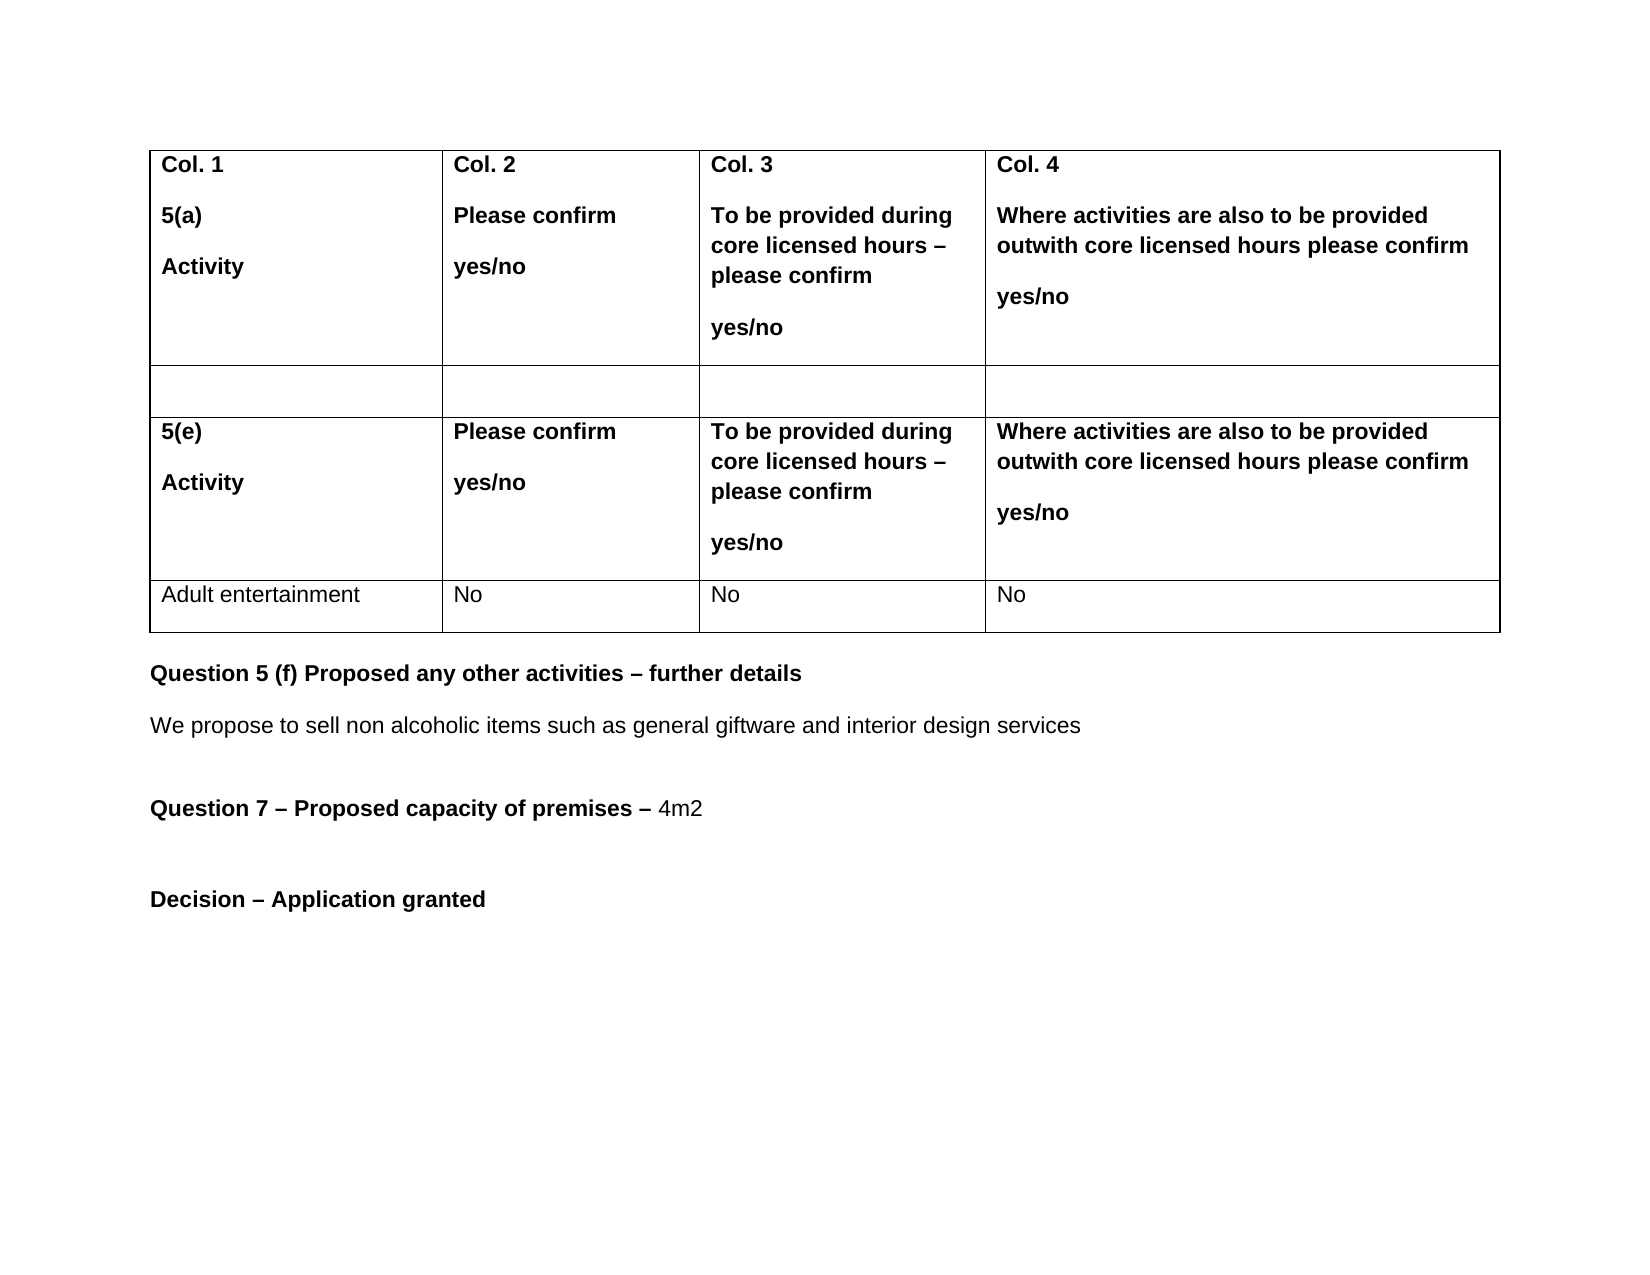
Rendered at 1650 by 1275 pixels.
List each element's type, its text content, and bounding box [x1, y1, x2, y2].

table_cell No [700, 581, 985, 632]
table_cell To be provided during core licensed hours – please confirm yes/no [700, 418, 985, 580]
table_cell 5(e) Activity [151, 418, 442, 580]
table_cell Adult entertainment [151, 581, 442, 632]
table_cell [151, 366, 442, 417]
text Question 5 (f) Proposed any other activities – further details [150, 660, 1500, 686]
table_header Col. 1 5(a) Activity [151, 151, 442, 364]
table_header Col. 4 Where activities are also to be provided outwith core licensed hours please confirm yes/no [986, 151, 1499, 364]
table_cell Where activities are also to be provided outwith core licensed hours please confirm yes/no [986, 418, 1499, 580]
text We propose to sell non alcoholic items such as general giftware and interior design services [150, 712, 1500, 739]
text Decision – Application granted [150, 886, 1500, 912]
table_header Col. 2 Please confirm yes/no [443, 151, 699, 364]
table_cell [700, 366, 985, 417]
text Question 7 – Proposed capacity of premises – 4m2 [150, 795, 1500, 822]
table_cell No [986, 581, 1499, 632]
table_cell No [443, 581, 699, 632]
table_cell Please confirm yes/no [443, 418, 699, 580]
table_header Col. 3 To be provided during core licensed hours – please confirm yes/no [700, 151, 985, 364]
table_cell [986, 366, 1499, 417]
table_cell [443, 366, 699, 417]
